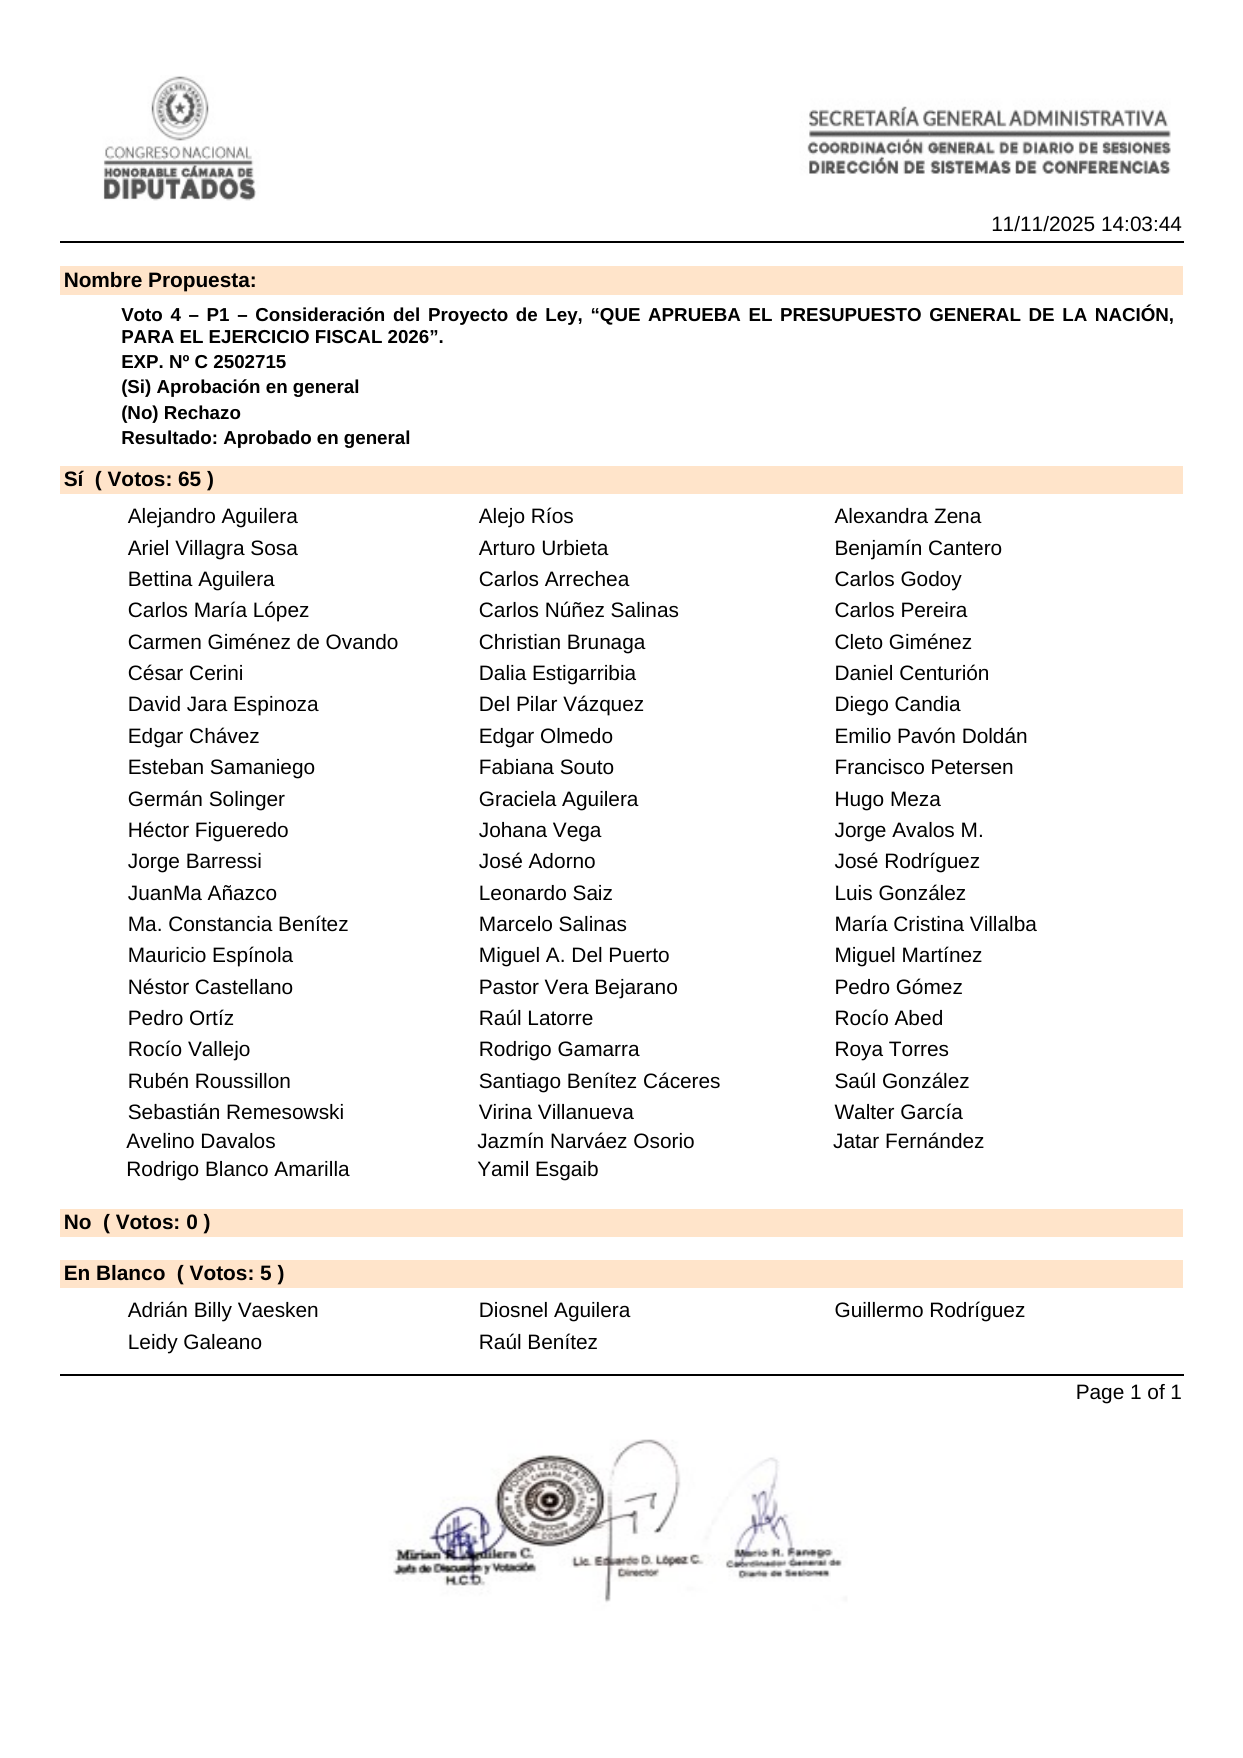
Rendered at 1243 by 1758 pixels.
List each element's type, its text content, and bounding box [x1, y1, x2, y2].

table_cell Miguel A. Del Puerto [476, 942, 815, 971]
table_cell Rocío Vallejo [125, 1036, 462, 1064]
table_cell [1184, 534, 1189, 563]
table_cell Diosnel Aguilera [476, 1297, 815, 1326]
table_cell [60, 295, 1183, 301]
table_cell Edgar Olmedo [476, 723, 815, 751]
table_header [1184, 207, 1189, 241]
table_cell [60, 503, 124, 1208]
table_cell Page 1 of 1 [827, 1379, 1183, 1413]
table_cell Francisco Petersen [831, 754, 1168, 782]
table_cell Sí ( Votos: 65 ) [60, 466, 1183, 494]
table_cell [1184, 785, 1189, 814]
table_cell Emilio Pavón Doldán [831, 723, 1168, 751]
table_cell Marcelo Salinas [476, 911, 815, 939]
table_cell Dalia Estigarribia [476, 660, 815, 688]
table_cell Avelino Davalos Rodrigo Blanco Amarilla [125, 1127, 462, 1208]
table_cell Jatar Fernández [831, 1127, 1168, 1208]
table_cell Sebastián Remesowski [125, 1099, 462, 1127]
table_cell Héctor Figueredo [125, 817, 462, 845]
table_cell [831, 1326, 1168, 1374]
table_cell [118, 449, 1178, 466]
table_cell José Adorno [476, 848, 815, 876]
table_cell [1184, 879, 1189, 908]
table_cell José Rodríguez [831, 848, 1168, 876]
table_cell Jazmín Narváez Osorio Yamil Esgaib [476, 1127, 815, 1208]
table_cell [1184, 754, 1189, 782]
table_cell Cleto Giménez [831, 629, 1168, 657]
table_cell [462, 503, 476, 1208]
table_cell [60, 1289, 1183, 1297]
table_cell Néstor Castellano [125, 973, 462, 1002]
table_cell Daniel Centurión [831, 660, 1168, 688]
table_cell [1184, 942, 1189, 971]
table_cell [1184, 597, 1189, 626]
table_cell [60, 495, 1183, 503]
table_cell [1184, 691, 1189, 720]
table_cell Luis González [831, 879, 1168, 908]
table_cell [462, 1297, 476, 1374]
table_cell Fabiana Souto [476, 754, 815, 782]
table_cell Graciela Aguilera [476, 785, 815, 814]
table_cell Miguel Martínez [831, 942, 1168, 971]
table_cell [1184, 1036, 1189, 1064]
table_cell [1184, 1357, 1189, 1374]
table_cell Mauricio Espínola [125, 942, 462, 971]
table_cell Santiago Benítez Cáceres [476, 1068, 815, 1096]
table_cell [1184, 566, 1189, 594]
table_cell María Cristina Villalba [831, 911, 1168, 939]
table_cell En Blanco ( Votos: 5 ) [60, 1260, 1183, 1288]
table_cell Arturo Urbieta [476, 534, 815, 563]
table_cell David Jara Espinoza [125, 691, 462, 720]
table_cell [1184, 245, 1189, 266]
table_cell [476, 1357, 815, 1374]
table_cell Bettina Aguilera [125, 566, 462, 594]
table_cell [60, 301, 118, 466]
table_cell [1184, 1005, 1189, 1033]
table_cell [1168, 503, 1183, 1208]
table_cell [60, 1297, 124, 1374]
table_cell [1184, 495, 1189, 503]
table_cell [1184, 1379, 1189, 1413]
table_cell No ( Votos: 0 ) [60, 1209, 1183, 1237]
table_cell Carlos Arrechea [476, 566, 815, 594]
table_cell Benjamín Cantero [831, 534, 1168, 563]
table_header 11/11/2025 14:03:44 [649, 207, 1183, 241]
table_cell Carlos María López [125, 597, 462, 626]
table_cell Rocío Abed [831, 1005, 1168, 1033]
table_cell [1184, 817, 1189, 845]
table_cell Alejo Ríos [476, 503, 815, 532]
table_cell [1184, 911, 1189, 939]
table_cell [1168, 1297, 1183, 1374]
table_header [60, 207, 649, 241]
table_cell Adrián Billy Vaesken [125, 1297, 462, 1326]
table_cell [1184, 1237, 1189, 1260]
table_cell [1184, 973, 1189, 1002]
table_cell [1184, 503, 1189, 532]
table_cell Christian Brunaga [476, 629, 815, 657]
table_cell Raúl Benítez [476, 1328, 815, 1357]
table_cell [60, 1379, 827, 1413]
table_cell Roya Torres [831, 1036, 1168, 1064]
table_cell Alejandro Aguilera [125, 503, 462, 532]
table_cell [1184, 723, 1189, 751]
table_cell Pastor Vera Bejarano [476, 973, 815, 1002]
table_cell Pedro Gómez [831, 973, 1168, 1002]
table_cell Leonardo Saiz [476, 879, 815, 908]
table_cell Edgar Chávez [125, 723, 462, 751]
table_cell [60, 245, 1183, 266]
table_cell [1184, 1328, 1189, 1357]
table_cell Jorge Avalos M. [831, 817, 1168, 845]
table_cell Esteban Samaniego [125, 754, 462, 782]
table_cell Germán Solinger [125, 785, 462, 814]
table_cell Hugo Meza [831, 785, 1168, 814]
table_cell Pedro Ortíz [125, 1005, 462, 1033]
table_cell Ma. Constancia Benítez [125, 911, 462, 939]
table_cell Carmen Giménez de Ovando [125, 629, 462, 657]
table_cell Rubén Roussillon [125, 1068, 462, 1096]
table_cell [815, 503, 831, 1208]
table_cell Ariel Villagra Sosa [125, 534, 462, 563]
table_cell Guillermo Rodríguez [831, 1297, 1168, 1326]
table_cell Nombre Propuesta: [60, 266, 1183, 295]
table_cell Carlos Núñez Salinas [476, 597, 815, 626]
table_cell Saúl González [831, 1068, 1168, 1096]
table_cell [1184, 466, 1189, 494]
table_cell JuanMa Añazco [125, 879, 462, 908]
table_cell Jorge Barressi [125, 848, 462, 876]
table_cell Raúl Latorre [476, 1005, 815, 1033]
table_cell Virina Villanueva [476, 1099, 815, 1127]
table_cell Johana Vega [476, 817, 815, 845]
table_cell [1184, 1127, 1189, 1208]
table_cell [60, 1237, 1183, 1260]
table_cell [815, 1297, 831, 1374]
table_cell [1184, 848, 1189, 876]
table_cell Voto 4 – P1 – Consideración del Proyecto de Ley, “QUE APRUEBA EL PRESUPUESTO GENERAL DE LA NACIÓN, PARA EL EJERCICIO FISCAL 2026”. EXP. Nº C 2502715 (Si) Aprobación en general (No) Rechazo Resultado: Aprobado en general [118, 301, 1178, 449]
table_cell [125, 1357, 462, 1374]
table_cell [1184, 660, 1189, 688]
table_cell Leidy Galeano [125, 1328, 462, 1357]
table_cell Diego Candia [831, 691, 1168, 720]
table_cell [1184, 629, 1189, 657]
table_cell César Cerini [125, 660, 462, 688]
table_cell [1184, 1289, 1189, 1297]
table_cell [1184, 266, 1189, 295]
table_cell Carlos Pereira [831, 597, 1168, 626]
table_cell [1184, 1209, 1189, 1237]
table_cell Walter García [831, 1099, 1168, 1127]
table_cell [1184, 1297, 1189, 1326]
table_cell Rodrigo Gamarra [476, 1036, 815, 1064]
table_cell Alexandra Zena [831, 503, 1168, 532]
table_cell Carlos Godoy [831, 566, 1168, 594]
table_cell [1184, 1260, 1189, 1288]
table_cell [1184, 1068, 1189, 1096]
table_cell Del Pilar Vázquez [476, 691, 815, 720]
table_cell [1184, 1099, 1189, 1127]
table_cell [1178, 301, 1189, 466]
